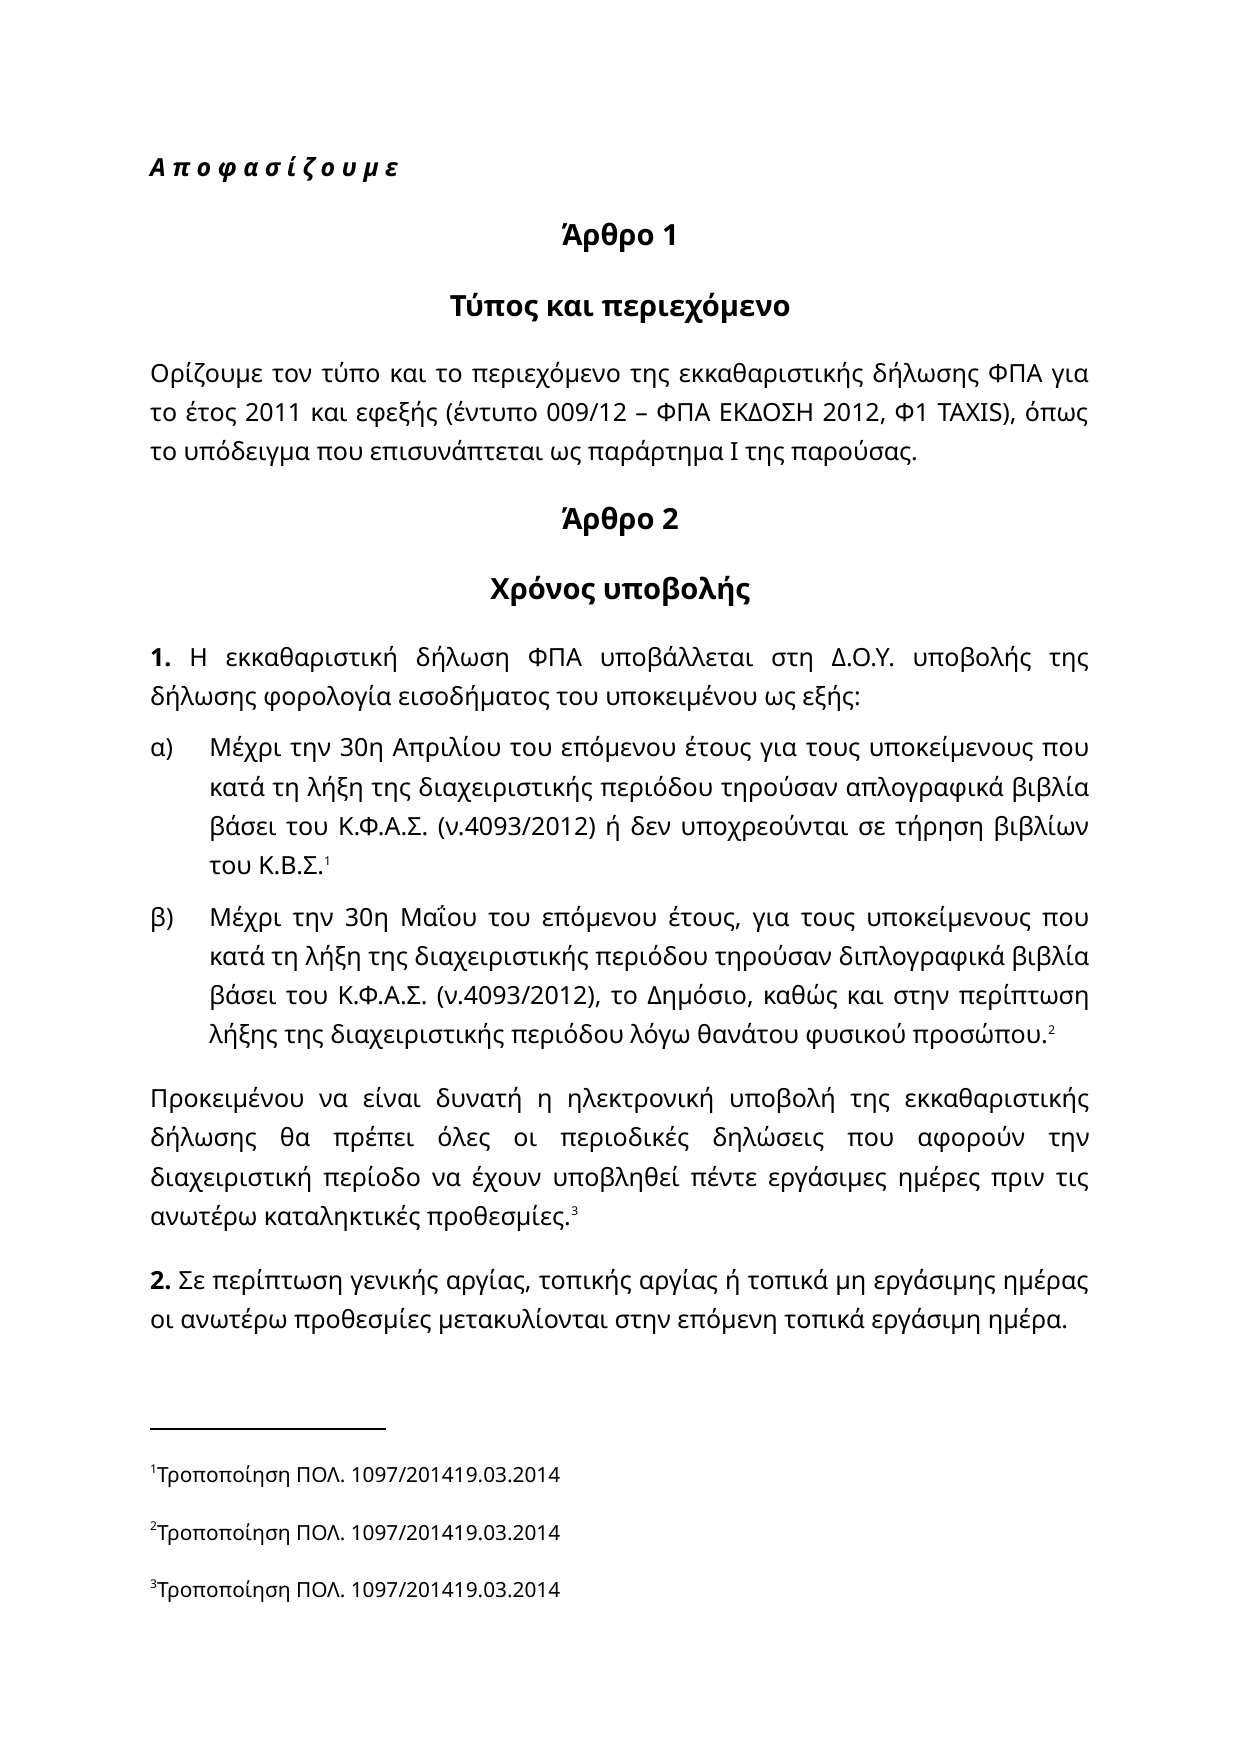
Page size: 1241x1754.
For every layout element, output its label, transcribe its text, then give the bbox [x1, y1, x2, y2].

subtitle Άρθρο 2 [150, 498, 1090, 538]
subtitle Τύπος και περιεχόμενο [150, 285, 1090, 324]
subtitle Άρθρο 1 [150, 214, 1090, 254]
text 2. Σε περίπτωση γενικής αργίας, τοπικής αργίας ή τοπικά μη εργάσιμης ημέρας οι ανωτέρω προθεσμίες μετακυλίονται στην επόμενη τοπικά εργάσιμη ημέρα. [150, 1262, 1090, 1336]
subtitle Χρόνος υποβολής [150, 568, 1090, 608]
text Ορίζουμε τον τύπο και το περιεχόμενο της εκκαθαριστικής δήλωσης ΦΠΑ για το έτος 2011 και εφεξής (έντυπο 009/12 – ΦΠΑ ΕΚΔΟΣΗ 2012, Φ1 TAXIS), όπως το υπόδειγμα που επισυνάπτεται ως παράρτημα Ι της παρούσας. [150, 355, 1090, 468]
text Τροποποίηση ΠΟΛ. 1097/201419.03.2014 [150, 1576, 1090, 1604]
list α) Μέχρι την 30η Απριλίου του επόμενου έτους για τους υποκείμενους που κατά τη λήξη της διαχειριστικής περιόδου τηρούσαν απλογραφικά βιβλία βάσει του Κ.Φ.Α.Σ. (ν.4093/2012) ή δεν υποχρεούνται σε τήρηση βιβλίων του Κ.Β.Σ. [150, 730, 1090, 882]
text Τροποποίηση ΠΟΛ. 1097/201419.03.2014 [150, 1460, 1090, 1489]
text Τροποποίηση ΠΟΛ. 1097/201419.03.2014 [150, 1518, 1090, 1546]
text Προκειμένου να είναι δυνατή η ηλεκτρονική υποβολή της εκκαθαριστικής δήλωσης θα πρέπει όλες οι περιοδικές δηλώσεις που αφορούν την διαχειριστική περίοδο να έχουν υποβληθεί πέντε εργάσιμες ημέρες πριν τις ανωτέρω καταληκτικές προθεσμίες. [150, 1081, 1090, 1232]
list β) Μέχρι την 30η Μαΐου του επόμενου έτους, για τους υποκείμενους που κατά τη λήξη της διαχειριστικής περιόδου τηρούσαν διπλογραφικά βιβλία βάσει του Κ.Φ.Α.Σ. (ν.4093/2012), το Δημόσιο, καθώς και στην περίπτωση λήξης της διαχειριστικής περιόδου λόγω θανάτου φυσικού προσώπου. [150, 899, 1090, 1051]
text 1. Η εκκαθαριστική δήλωση ΦΠΑ υποβάλλεται στη Δ.Ο.Υ. υποβολής της δήλωσης φορολογία εισοδήματος του υποκειμένου ως εξής: [150, 639, 1090, 712]
text Α π ο φ α σ ί ζ ο υ μ ε [150, 150, 1090, 184]
